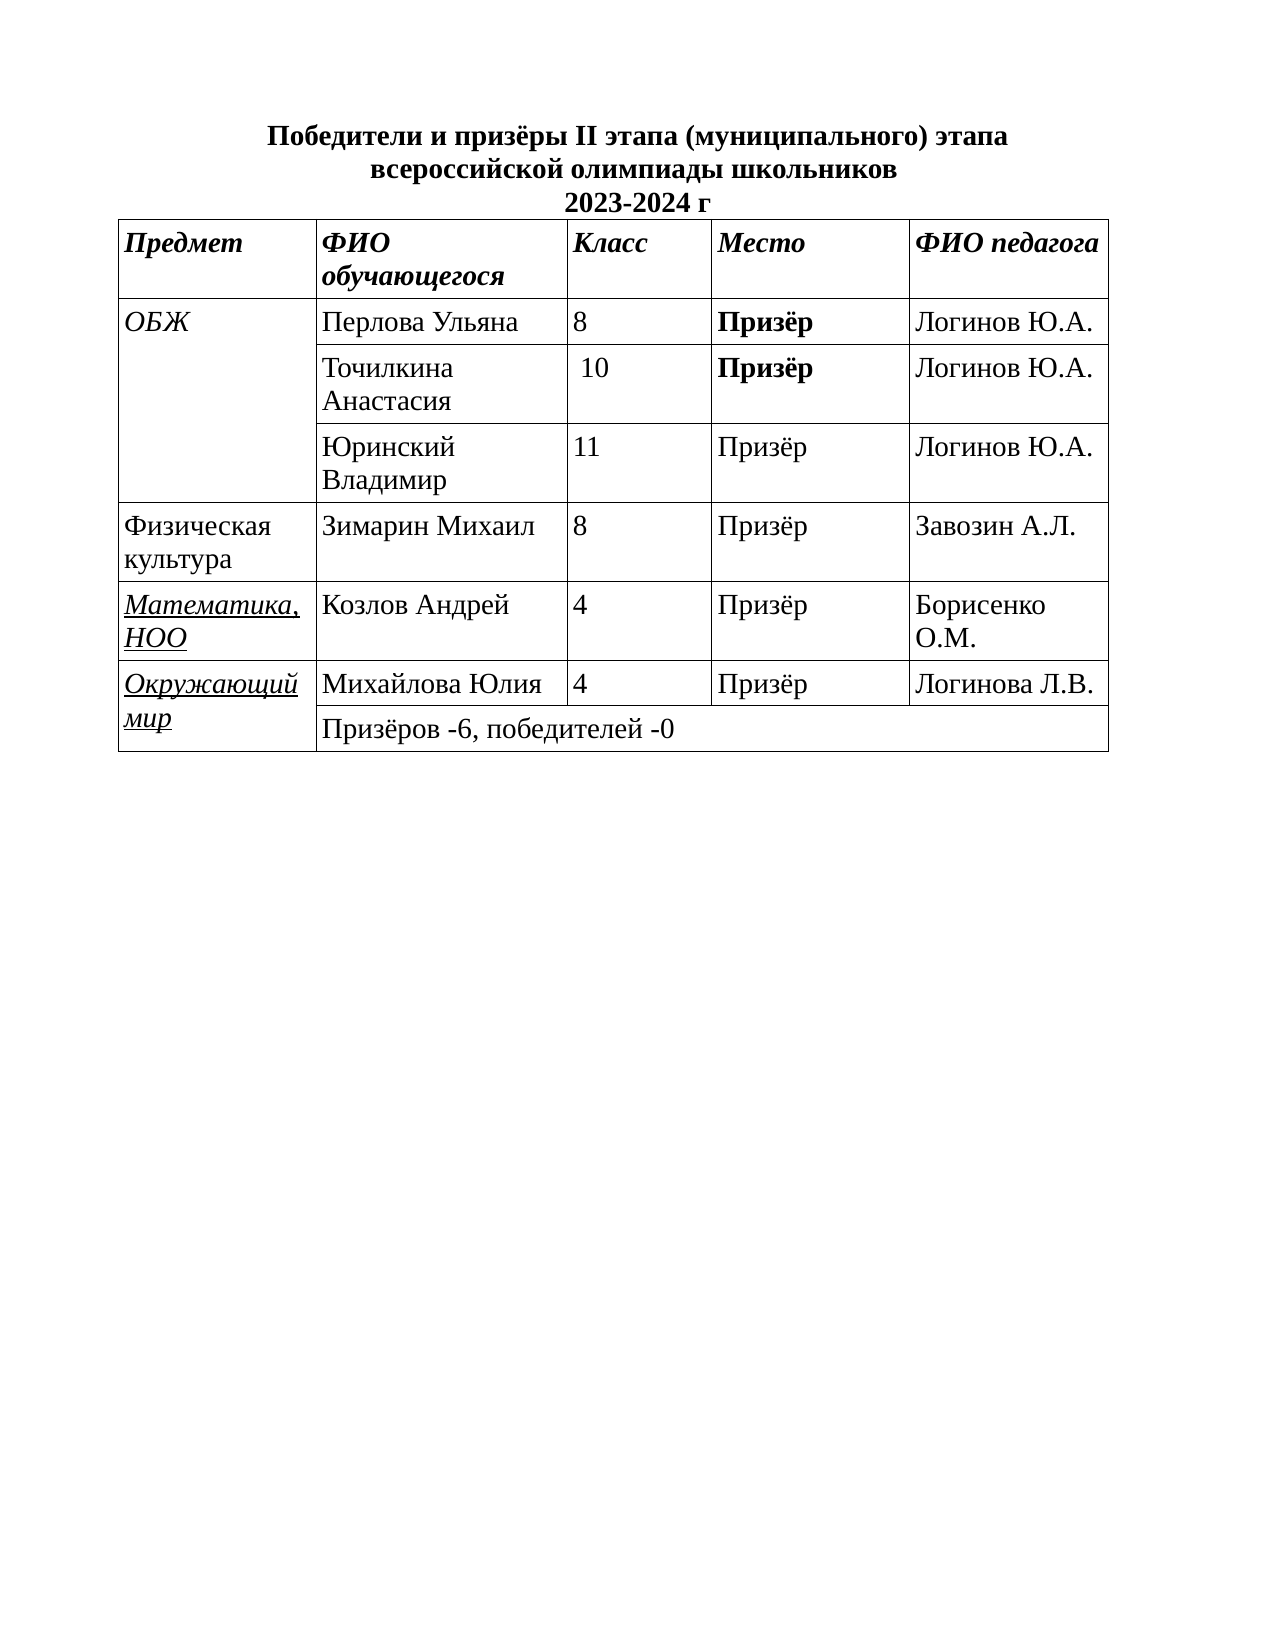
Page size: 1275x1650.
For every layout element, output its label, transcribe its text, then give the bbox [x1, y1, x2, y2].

table_cell Призёр [712, 299, 909, 343]
table_cell Точилкина Анастасия [317, 345, 567, 423]
table_cell Козлов Андрей [317, 582, 567, 660]
table_cell Окружающий мир [119, 661, 316, 751]
table_cell Физическая культура [119, 503, 316, 581]
table_cell Борисенко О.М. [910, 582, 1108, 660]
table_cell 8 [568, 503, 711, 581]
table_cell Логинов Ю.А. [910, 299, 1108, 343]
table_cell Логинов Ю.А. [910, 345, 1108, 423]
text 2023-2024 г [118, 185, 1157, 219]
table_cell Призёр [712, 345, 909, 423]
table_cell 11 [568, 424, 711, 502]
table_cell 4 [568, 582, 711, 660]
table_cell Математика, НОО [119, 582, 316, 660]
table_cell Михайлова Юлия [317, 661, 567, 705]
table_cell Зимарин Михаил [317, 503, 567, 581]
table_header ФИО педагога [910, 220, 1108, 298]
table_header Предмет [119, 220, 316, 298]
table_cell ОБЖ [119, 299, 316, 502]
table_cell Юринский Владимир [317, 424, 567, 502]
text всероссийской олимпиады школьников [118, 152, 1157, 185]
table_cell 8 [568, 299, 711, 343]
table_cell Призёр [712, 661, 909, 705]
table_cell Призёр [712, 424, 909, 502]
table_cell 10 [568, 345, 711, 423]
table_cell Призёр [712, 582, 909, 660]
table_cell Логинов Ю.А. [910, 424, 1108, 502]
table_cell Перлова Ульяна [317, 299, 567, 343]
table_cell 4 [568, 661, 711, 705]
table_cell Завозин А.Л. [910, 503, 1108, 581]
table_cell Логинова Л.В. [910, 661, 1108, 705]
text Победители и призёры II этапа (муниципального) этапа [118, 118, 1157, 152]
table_header Место [712, 220, 909, 298]
table_header ФИО обучающегося [317, 220, 567, 298]
table_cell Призёров -6, победителей -0 [317, 706, 1108, 751]
table_header Класс [568, 220, 711, 298]
table_cell Призёр [712, 503, 909, 581]
